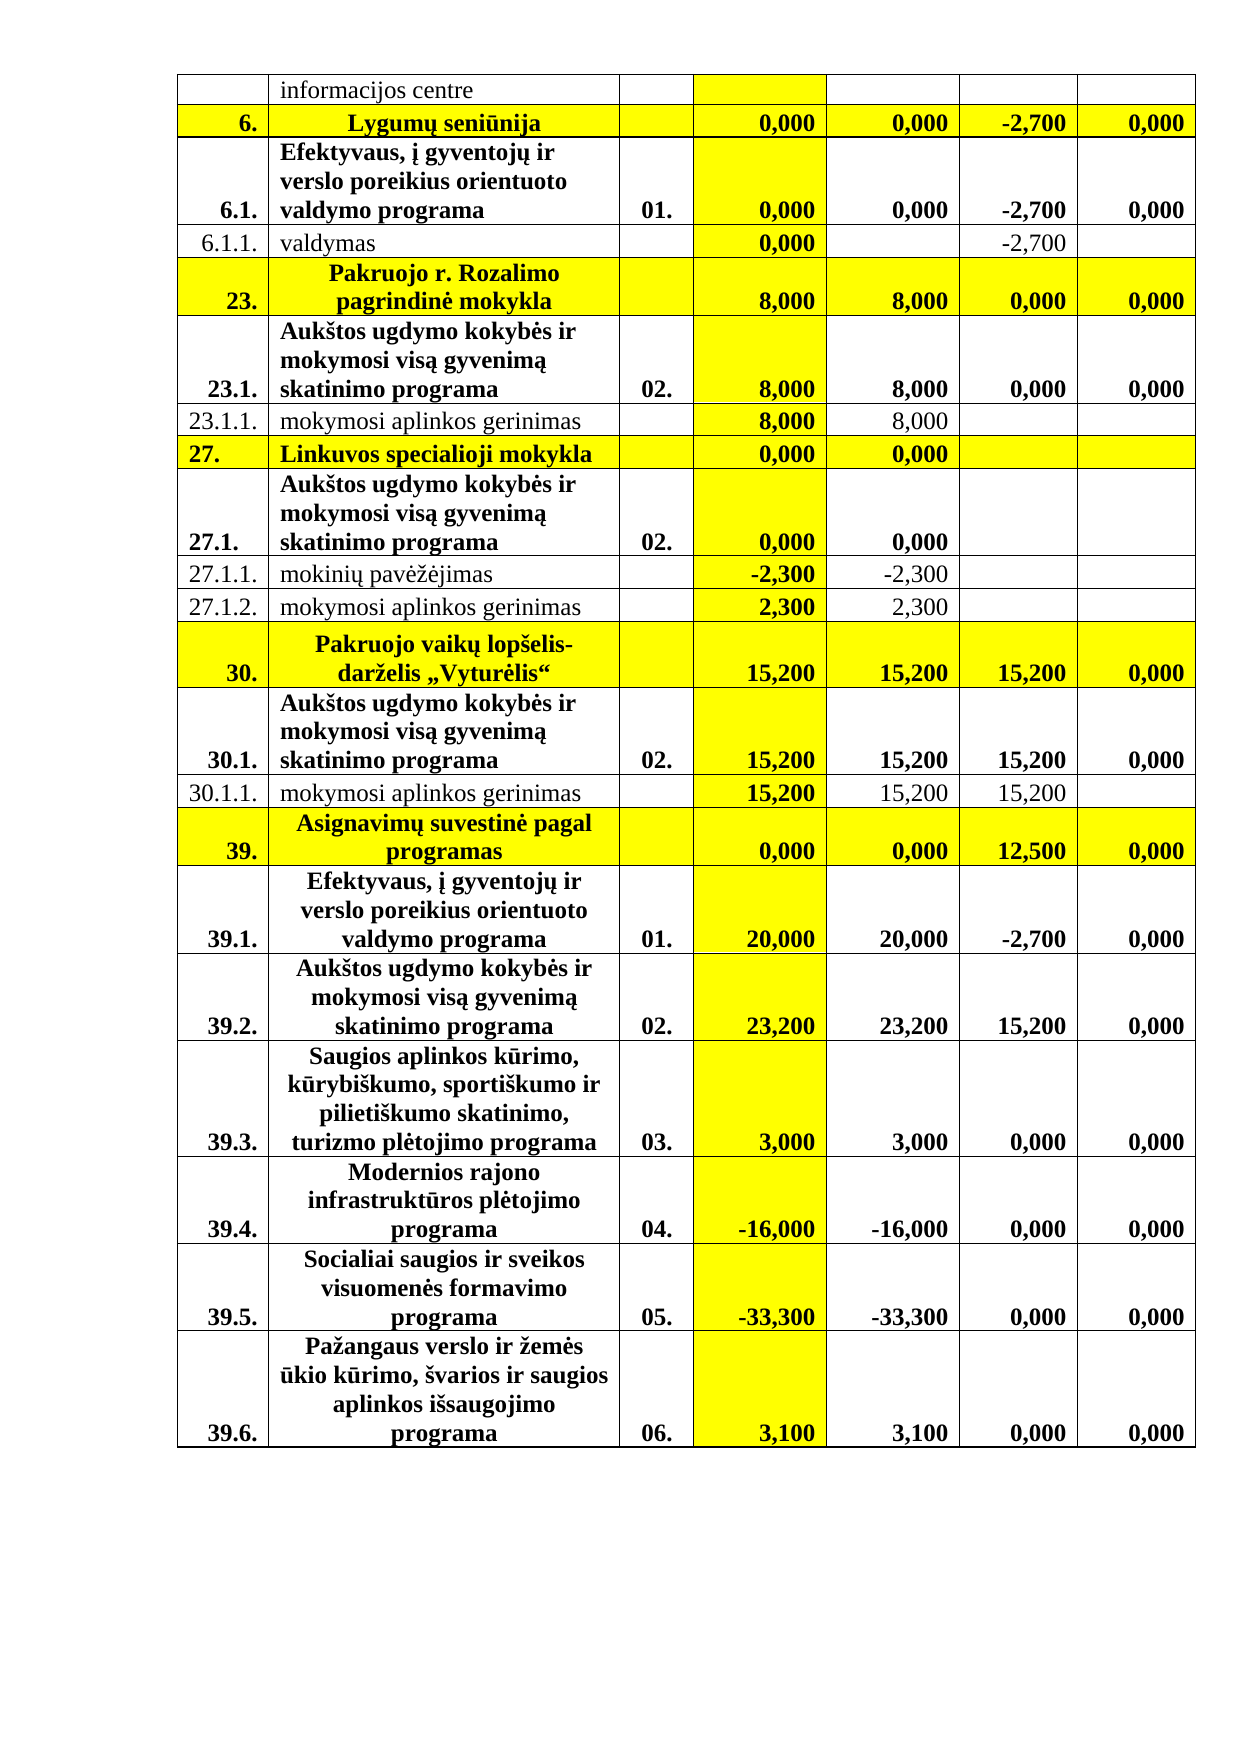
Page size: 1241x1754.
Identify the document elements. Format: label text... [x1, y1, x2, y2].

table_cell 23,200 [827, 954, 959, 1040]
table_cell [960, 556, 1077, 588]
table_cell 23,200 [694, 954, 826, 1040]
table_cell 6. [178, 105, 268, 136]
table_cell -16,000 [694, 1157, 826, 1243]
table_cell 39.5. [178, 1244, 268, 1330]
table_cell Aukštos ugdymo kokybės ir mokymosi visą gyvenimą skatinimo programa [269, 316, 619, 402]
table_cell 27.1. [178, 469, 268, 555]
table_cell 0,000 [1078, 1041, 1195, 1156]
table_cell 0,000 [694, 469, 826, 555]
table_cell 8,000 [827, 404, 959, 435]
table_cell 27. [178, 436, 268, 468]
table_cell 23.1.1. [178, 404, 268, 435]
table_cell 39.2. [178, 954, 268, 1040]
table_cell [620, 556, 693, 588]
table_cell 0,000 [1078, 105, 1195, 136]
table_cell 0,000 [1078, 258, 1195, 315]
table_cell [694, 75, 826, 104]
table_cell 0,000 [694, 225, 826, 257]
table_cell 0,000 [694, 808, 826, 865]
table_cell 01. [620, 866, 693, 952]
table_cell [960, 436, 1077, 468]
table_cell 39.3. [178, 1041, 268, 1156]
table_cell -2,700 [960, 866, 1077, 952]
table_cell [620, 105, 693, 136]
table_cell -2,700 [960, 105, 1077, 136]
table_cell Pažangaus verslo ir žemės ūkio kūrimo, švarios ir saugios aplinkos išsaugojimo programa [269, 1331, 619, 1446]
table_cell 2,300 [694, 589, 826, 621]
table_cell Pakruojo r. Rozalimo pagrindinė mokykla [269, 258, 619, 315]
table_cell mokinių pavėžėjimas [269, 556, 619, 588]
table_cell 0,000 [827, 469, 959, 555]
table_cell 27.1.2. [178, 589, 268, 621]
table_cell [620, 258, 693, 315]
table_cell 0,000 [1078, 954, 1195, 1040]
table_cell 0,000 [827, 105, 959, 136]
table_cell 39.6. [178, 1331, 268, 1446]
table_cell 30. [178, 622, 268, 687]
table_cell [620, 436, 693, 468]
table_cell [1078, 469, 1195, 555]
table_cell 0,000 [827, 436, 959, 468]
table_cell [827, 75, 959, 104]
table_cell [1078, 556, 1195, 588]
table_cell [178, 75, 268, 104]
table_cell Saugios aplinkos kūrimo, kūrybiškumo, sportiškumo ir pilietiškumo skatinimo, turizmo plėtojimo programa [269, 1041, 619, 1156]
table_cell 0,000 [960, 316, 1077, 402]
table_cell 39. [178, 808, 268, 865]
table_cell 15,200 [960, 688, 1077, 774]
table_cell [960, 589, 1077, 621]
table_cell 02. [620, 688, 693, 774]
table_cell 12,500 [960, 808, 1077, 865]
table_cell Efektyvaus, į gyventojų ir verslo poreikius orientuoto valdymo programa [269, 138, 619, 224]
table_cell 15,200 [827, 775, 959, 807]
table_cell Aukštos ugdymo kokybės ir mokymosi visą gyvenimą skatinimo programa [269, 469, 619, 555]
table_cell 39.4. [178, 1157, 268, 1243]
table_cell 39.1. [178, 866, 268, 952]
table_cell 15,200 [960, 775, 1077, 807]
table_cell [960, 404, 1077, 435]
table_cell 0,000 [1078, 316, 1195, 402]
table_cell 8,000 [694, 258, 826, 315]
table_cell 23. [178, 258, 268, 315]
table_cell Aukštos ugdymo kokybės ir mokymosi visą gyvenimą skatinimo programa [269, 954, 619, 1040]
table_cell 3,000 [827, 1041, 959, 1156]
table_cell 6.1. [178, 138, 268, 224]
table_cell 0,000 [1078, 808, 1195, 865]
table_cell 0,000 [1078, 1331, 1195, 1446]
table_cell -33,300 [827, 1244, 959, 1330]
table_cell mokymosi aplinkos gerinimas [269, 589, 619, 621]
table_cell 0,000 [960, 1041, 1077, 1156]
table_cell 0,000 [960, 1157, 1077, 1243]
table_cell 3,000 [694, 1041, 826, 1156]
table_cell Asignavimų suvestinė pagal programas [269, 808, 619, 865]
table_cell Lygumų seniūnija [269, 105, 619, 136]
table_cell 02. [620, 316, 693, 402]
table_cell 06. [620, 1331, 693, 1446]
table_cell 0,000 [1078, 622, 1195, 687]
table_cell 15,200 [827, 688, 959, 774]
table_cell 0,000 [960, 258, 1077, 315]
table_cell 8,000 [827, 258, 959, 315]
table_cell 3,100 [694, 1331, 826, 1446]
table_cell 0,000 [1078, 1244, 1195, 1330]
table_cell [620, 404, 693, 435]
table_cell Modernios rajono infrastruktūros plėtojimo programa [269, 1157, 619, 1243]
table_cell 0,000 [1078, 866, 1195, 952]
table_cell 04. [620, 1157, 693, 1243]
table_cell 30.1. [178, 688, 268, 774]
table_cell [620, 775, 693, 807]
table_cell valdymas [269, 225, 619, 257]
table_cell 2,300 [827, 589, 959, 621]
table_cell -2,700 [960, 138, 1077, 224]
table_cell 15,200 [694, 688, 826, 774]
table_cell -2,300 [694, 556, 826, 588]
table_cell 0,000 [694, 436, 826, 468]
table_cell 15,200 [694, 622, 826, 687]
table_cell Pakruojo vaikų lopšelis-darželis „Vyturėlis“ [269, 622, 619, 687]
table_cell 05. [620, 1244, 693, 1330]
table_cell [960, 75, 1077, 104]
table_cell [620, 808, 693, 865]
table_cell informacijos centre [269, 75, 619, 104]
table_cell [1078, 436, 1195, 468]
table_cell -33,300 [694, 1244, 826, 1330]
table_cell [620, 75, 693, 104]
table_cell mokymosi aplinkos gerinimas [269, 404, 619, 435]
table_cell 03. [620, 1041, 693, 1156]
table_cell 15,200 [960, 622, 1077, 687]
table_cell [1078, 775, 1195, 807]
table_cell 23.1. [178, 316, 268, 402]
table_cell 0,000 [1078, 1157, 1195, 1243]
table_cell 3,100 [827, 1331, 959, 1446]
table_cell 8,000 [694, 404, 826, 435]
table_cell [1078, 589, 1195, 621]
table_cell -2,300 [827, 556, 959, 588]
table_cell 0,000 [960, 1331, 1077, 1446]
table_cell 8,000 [694, 316, 826, 402]
table_cell mokymosi aplinkos gerinimas [269, 775, 619, 807]
table_cell [960, 469, 1077, 555]
table_cell 0,000 [827, 808, 959, 865]
table_cell 02. [620, 954, 693, 1040]
table_cell 0,000 [827, 138, 959, 224]
table_cell 0,000 [694, 105, 826, 136]
table_cell 0,000 [960, 1244, 1077, 1330]
table_cell 15,200 [827, 622, 959, 687]
table_cell 15,200 [960, 954, 1077, 1040]
table_cell 0,000 [1078, 138, 1195, 224]
table_cell 27.1.1. [178, 556, 268, 588]
table_cell Efektyvaus, į gyventojų ir verslo poreikius orientuoto valdymo programa [269, 866, 619, 952]
table_cell Socialiai saugios ir sveikos visuomenės formavimo programa [269, 1244, 619, 1330]
table_cell [620, 589, 693, 621]
table_cell 0,000 [694, 138, 826, 224]
table_cell Aukštos ugdymo kokybės ir mokymosi visą gyvenimą skatinimo programa [269, 688, 619, 774]
table_cell 8,000 [827, 316, 959, 402]
table_cell -16,000 [827, 1157, 959, 1243]
table_cell [620, 225, 693, 257]
table_cell -2,700 [960, 225, 1077, 257]
table_cell 0,000 [1078, 688, 1195, 774]
table_cell [620, 622, 693, 687]
table_cell Linkuvos specialioji mokykla [269, 436, 619, 468]
table_cell 01. [620, 138, 693, 224]
table_cell 15,200 [694, 775, 826, 807]
table_cell 02. [620, 469, 693, 555]
table_cell [1078, 75, 1195, 104]
table_cell 20,000 [694, 866, 826, 952]
table_cell [827, 225, 959, 257]
table_cell [1078, 404, 1195, 435]
table_cell [1078, 225, 1195, 257]
table_cell 20,000 [827, 866, 959, 952]
table_cell 30.1.1. [178, 775, 268, 807]
table_cell 6.1.1. [178, 225, 268, 257]
